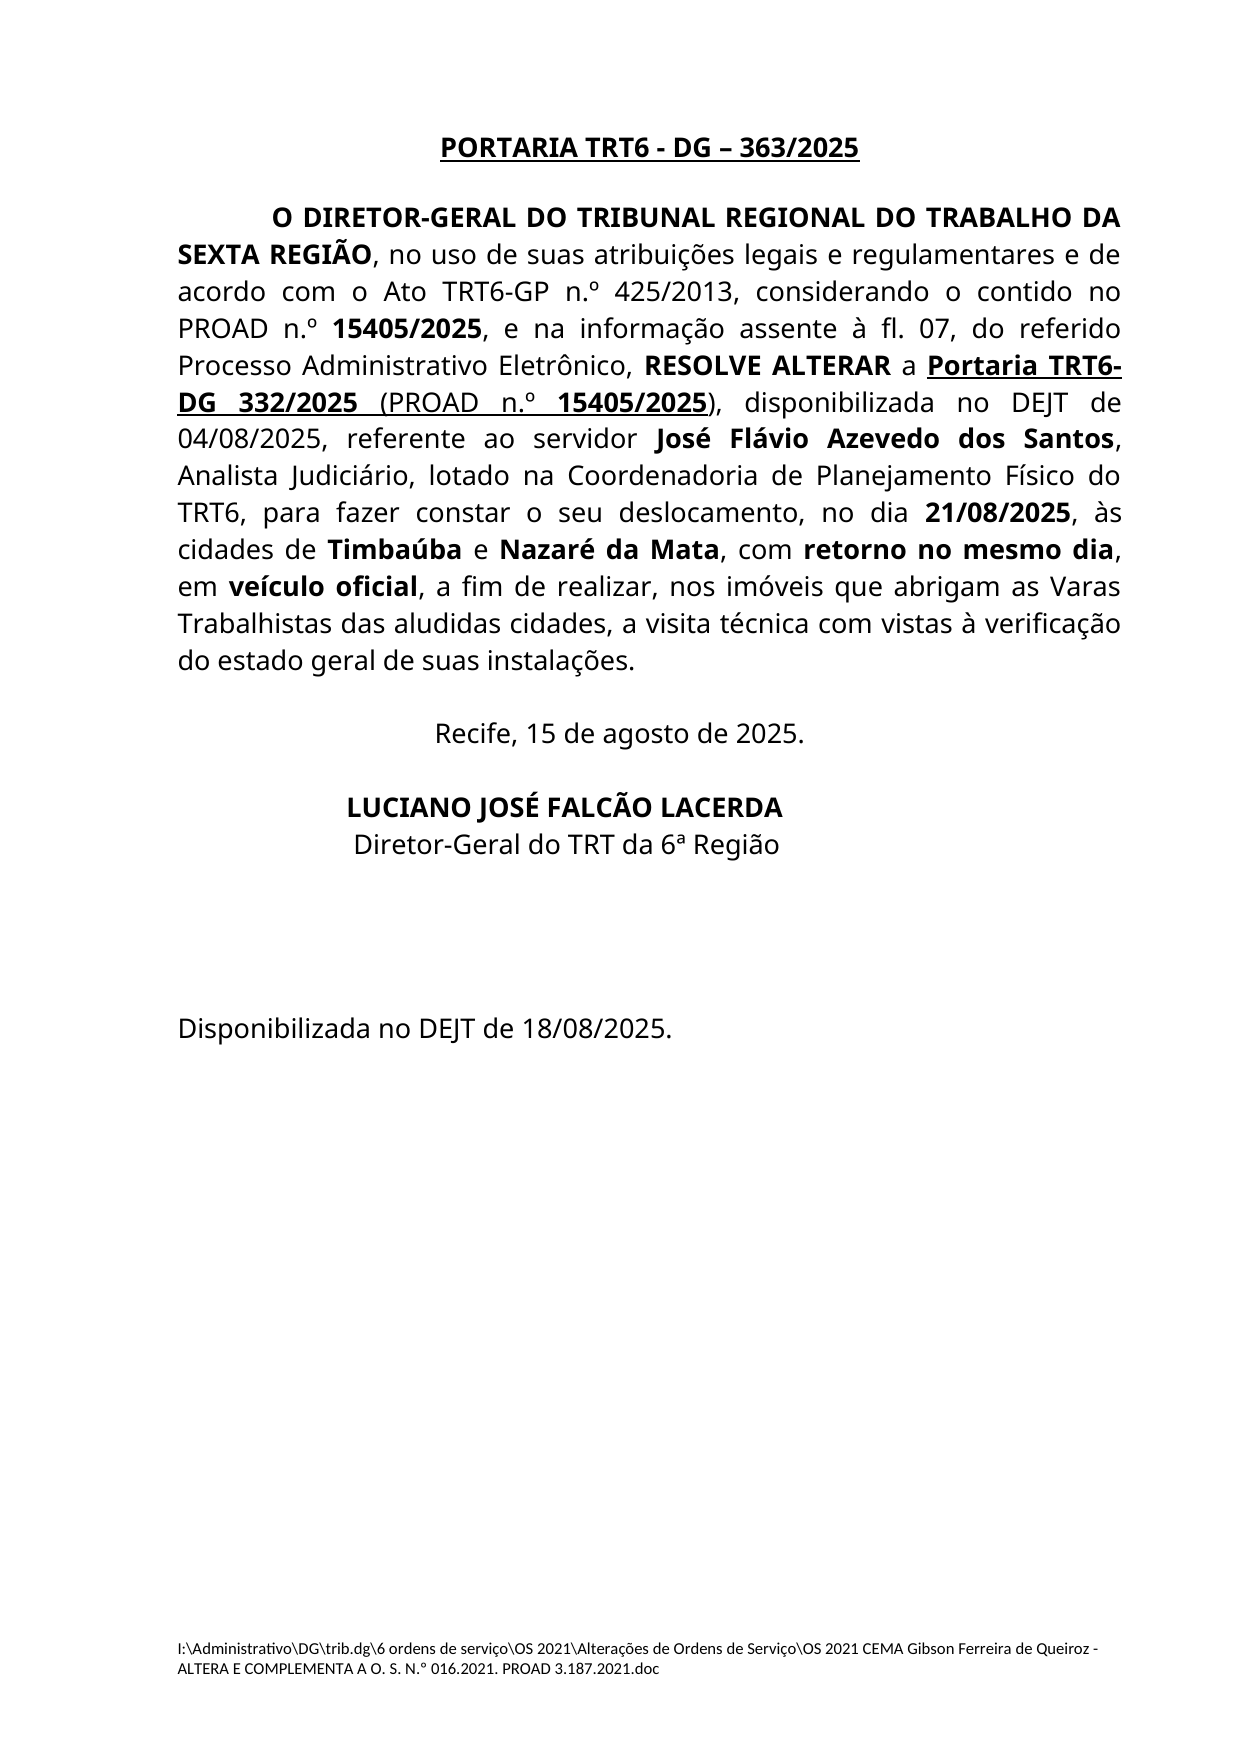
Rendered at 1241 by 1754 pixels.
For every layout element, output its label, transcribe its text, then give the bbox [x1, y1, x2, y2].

text Recife, 15 de agosto de 2025. [177, 715, 1122, 752]
text PORTARIA TRT6 - DG – 363/2025 [177, 129, 1122, 166]
text O DIRETOR-GERAL DO TRIBUNAL REGIONAL DO TRABALHO DA SEXTA REGIÃO, no uso de suas atribuições legais e regulamentares e de acordo com o Ato TRT6-GP n.º 425/2013, considerando o contido no PROAD n.º 15405/2025, e na informação assente à fl. 07, do referido Processo Administrativo Eletrônico, RESOLVE ALTERAR a Portaria TRT6-DG 332/2025 (PROAD n.º 15405/2025), disponibilizada no DEJT de 04/08/2025, referente ao servidor José Flávio Azevedo dos Santos, Analista Judiciário, lotado na Coordenadoria de Planejamento Físico do TRT6, para fazer constar o seu deslocamento, no dia 21/08/2025, às cidades de Timbaúba e Nazaré da Mata, com retorno no mesmo dia, em veículo oficial, a fim de realizar, nos imóveis que abrigam as Varas Trabalhistas das aludidas cidades, a visita técnica com vistas à verificação do estado geral de suas instalações. [177, 199, 1122, 678]
text Diretor-Geral do TRT da 6ª Região [177, 826, 1122, 862]
text LUCIANO JOSÉ FALCÃO LACERDA [177, 789, 1122, 826]
text Disponibilizada no DEJT de 18/08/2025. [177, 1010, 1122, 1047]
